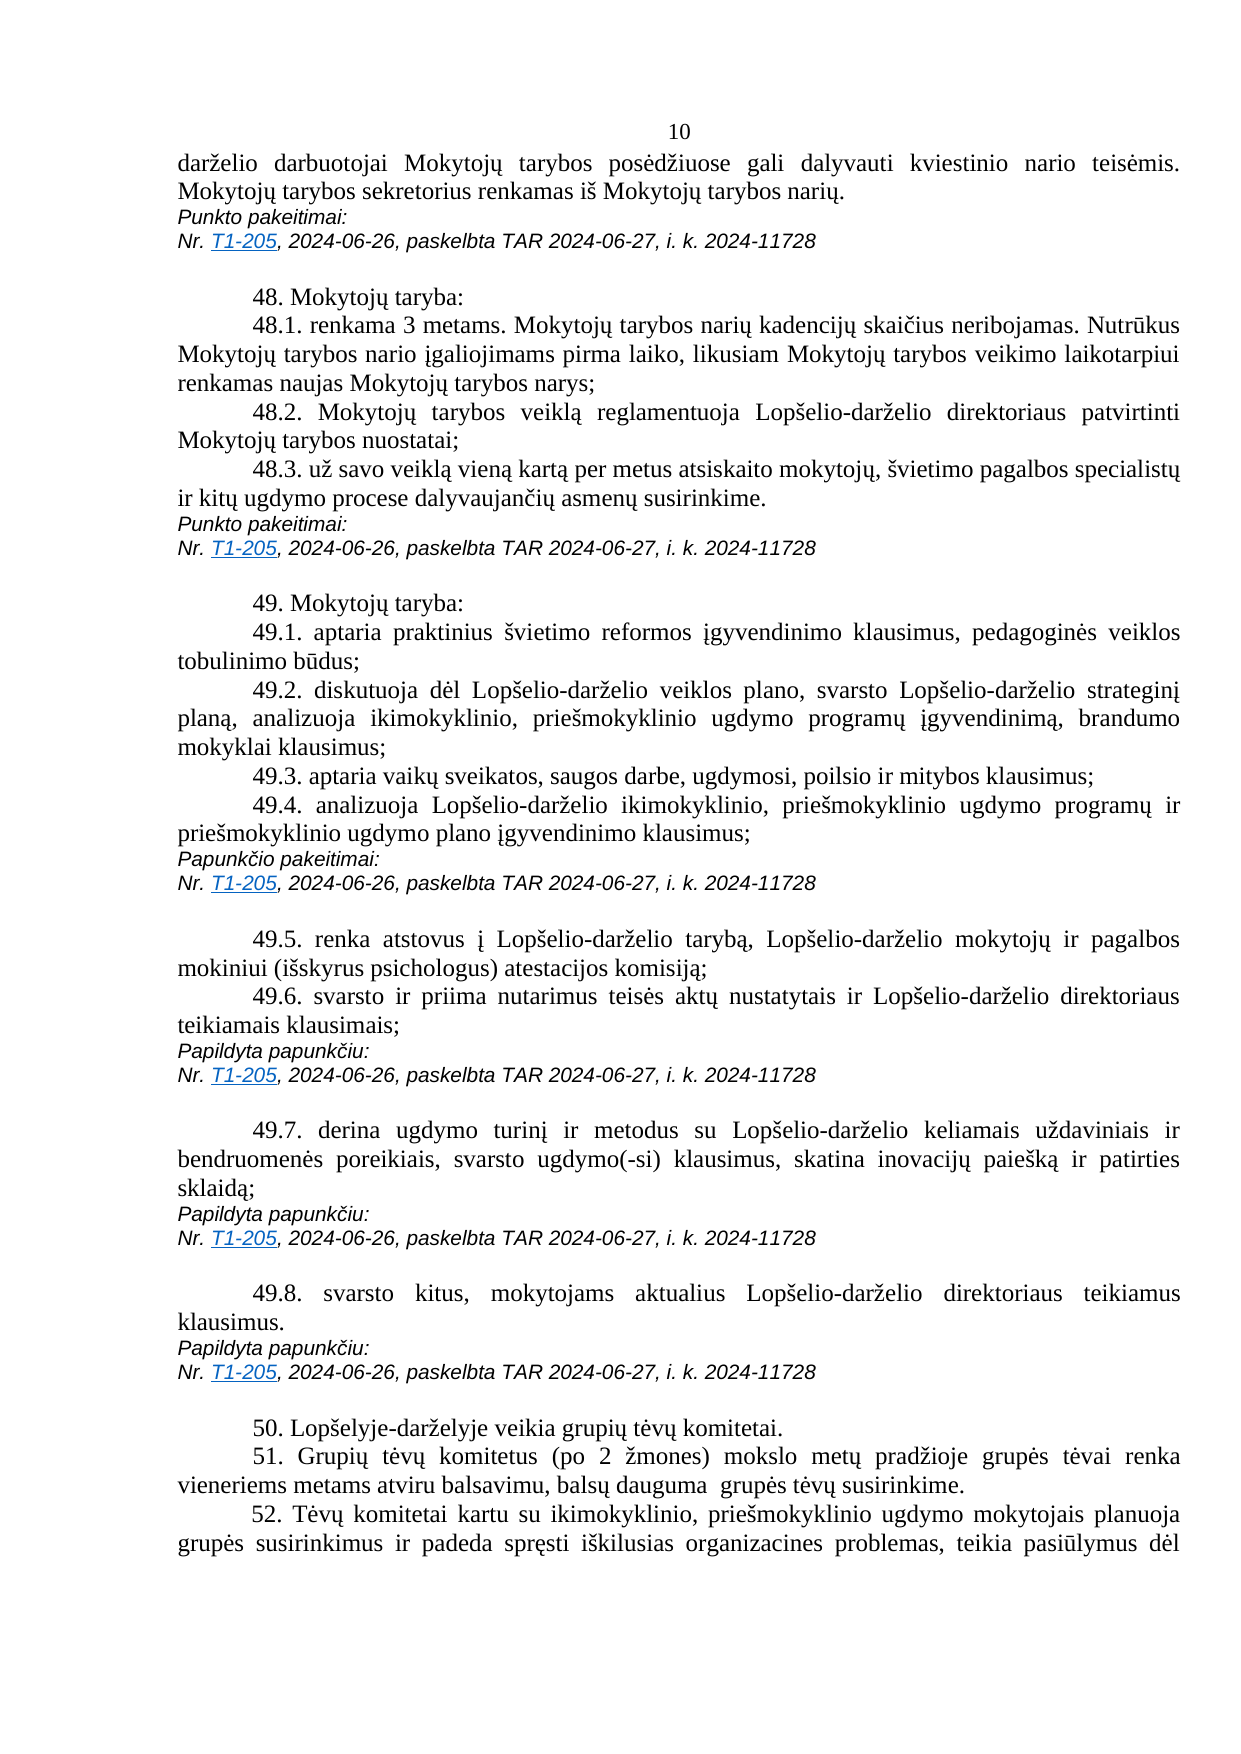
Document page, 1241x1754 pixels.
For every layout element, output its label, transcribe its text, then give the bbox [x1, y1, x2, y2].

text Papildyta papunkčiu: [177, 1039, 1181, 1063]
text Punkto pakeitimai: [177, 512, 1181, 536]
text 48.1. renkama 3 metams. Mokytojų tarybos narių kadencijų skaičius neribojamas. Nutrūkus Mokytojų tarybos nario įgaliojimams pirma laiko, likusiam Mokytojų tarybos veikimo laikotarpiui renkamas naujas Mokytojų tarybos narys; [177, 311, 1181, 397]
text 48.3. už savo veiklą vieną kartą per metus atsiskaito mokytojų, švietimo pagalbos specialistų ir kitų ugdymo procese dalyvaujančių asmenų susirinkime. [177, 454, 1181, 512]
text Nr. T1-205, 2024-06-26, paskelbta TAR 2024-06-27, i. k. 2024-11728 [177, 1063, 1181, 1087]
text Nr. T1-205, 2024-06-26, paskelbta TAR 2024-06-27, i. k. 2024-11728 [177, 536, 1181, 560]
text Nr. T1-205, 2024-06-26, paskelbta TAR 2024-06-27, i. k. 2024-11728 [177, 871, 1181, 895]
text 50. Lopšelyje-darželyje veikia grupių tėvų komitetai. [177, 1413, 1181, 1441]
text 48.2. Mokytojų tarybos veiklą reglamentuoja Lopšelio-darželio direktoriaus patvirtinti Mokytojų tarybos nuostatai; [177, 397, 1181, 454]
text 48. Mokytojų taryba: [177, 282, 1181, 311]
text 51. Grupių tėvų komitetus (po 2 žmones) mokslo metų pradžioje grupės tėvai renka vieneriems metams atviru balsavimu, balsų dauguma grupės tėvų susirinkime. [177, 1441, 1181, 1499]
text Papildyta papunkčiu: [177, 1202, 1181, 1226]
text 49.5. renka atstovus į Lopšelio-darželio tarybą, Lopšelio-darželio mokytojų ir pagalbos mokiniui (išskyrus psichologus) atestacijos komisiją; [177, 924, 1181, 981]
text 49.6. svarsto ir priima nutarimus teisės aktų nustatytais ir Lopšelio-darželio direktoriaus teikiamais klausimais; [177, 981, 1181, 1039]
text darželio darbuotojai Mokytojų tarybos posėdžiuose gali dalyvauti kviestinio nario teisėmis. Mokytojų tarybos sekretorius renkamas iš Mokytojų tarybos narių. [177, 148, 1181, 205]
text Nr. T1-205, 2024-06-26, paskelbta TAR 2024-06-27, i. k. 2024-11728 [177, 1226, 1181, 1250]
text 49. Mokytojų taryba: [177, 588, 1181, 617]
text 49.1. aptaria praktinius švietimo reformos įgyvendinimo klausimus, pedagoginės veiklos tobulinimo būdus; [177, 617, 1181, 675]
text 49.4. analizuoja Lopšelio-darželio ikimokyklinio, priešmokyklinio ugdymo programų ir priešmokyklinio ugdymo plano įgyvendinimo klausimus; [177, 790, 1181, 847]
text Papildyta papunkčiu: [177, 1336, 1181, 1360]
text 49.2. diskutuoja dėl Lopšelio-darželio veiklos plano, svarsto Lopšelio-darželio strateginį planą, analizuoja ikimokyklinio, priešmokyklinio ugdymo programų įgyvendinimą, brandumo mokyklai klausimus; [177, 675, 1181, 761]
text Nr. T1-205, 2024-06-26, paskelbta TAR 2024-06-27, i. k. 2024-11728 [177, 229, 1181, 253]
text Punkto pakeitimai: [177, 205, 1181, 229]
text Nr. T1-205, 2024-06-26, paskelbta TAR 2024-06-27, i. k. 2024-11728 [177, 1360, 1181, 1384]
text 49.8. svarsto kitus, mokytojams aktualius Lopšelio-darželio direktoriaus teikiamus klausimus. [177, 1278, 1181, 1336]
text Papunkčio pakeitimai: [177, 847, 1181, 871]
text 49.7. derina ugdymo turinį ir metodus su Lopšelio-darželio keliamais uždaviniais ir bendruomenės poreikiais, svarsto ugdymo(-si) klausimus, skatina inovacijų paiešką ir patirties sklaidą; [177, 1116, 1181, 1202]
text 52. Tėvų komitetai kartu su ikimokyklinio, priešmokyklinio ugdymo mokytojais planuoja grupės susirinkimus ir padeda spręsti iškilusias organizacines problemas, teikia pasiūlymus dėl [177, 1499, 1181, 1556]
text 49.3. aptaria vaikų sveikatos, saugos darbe, ugdymosi, poilsio ir mitybos klausimus; [177, 761, 1181, 790]
